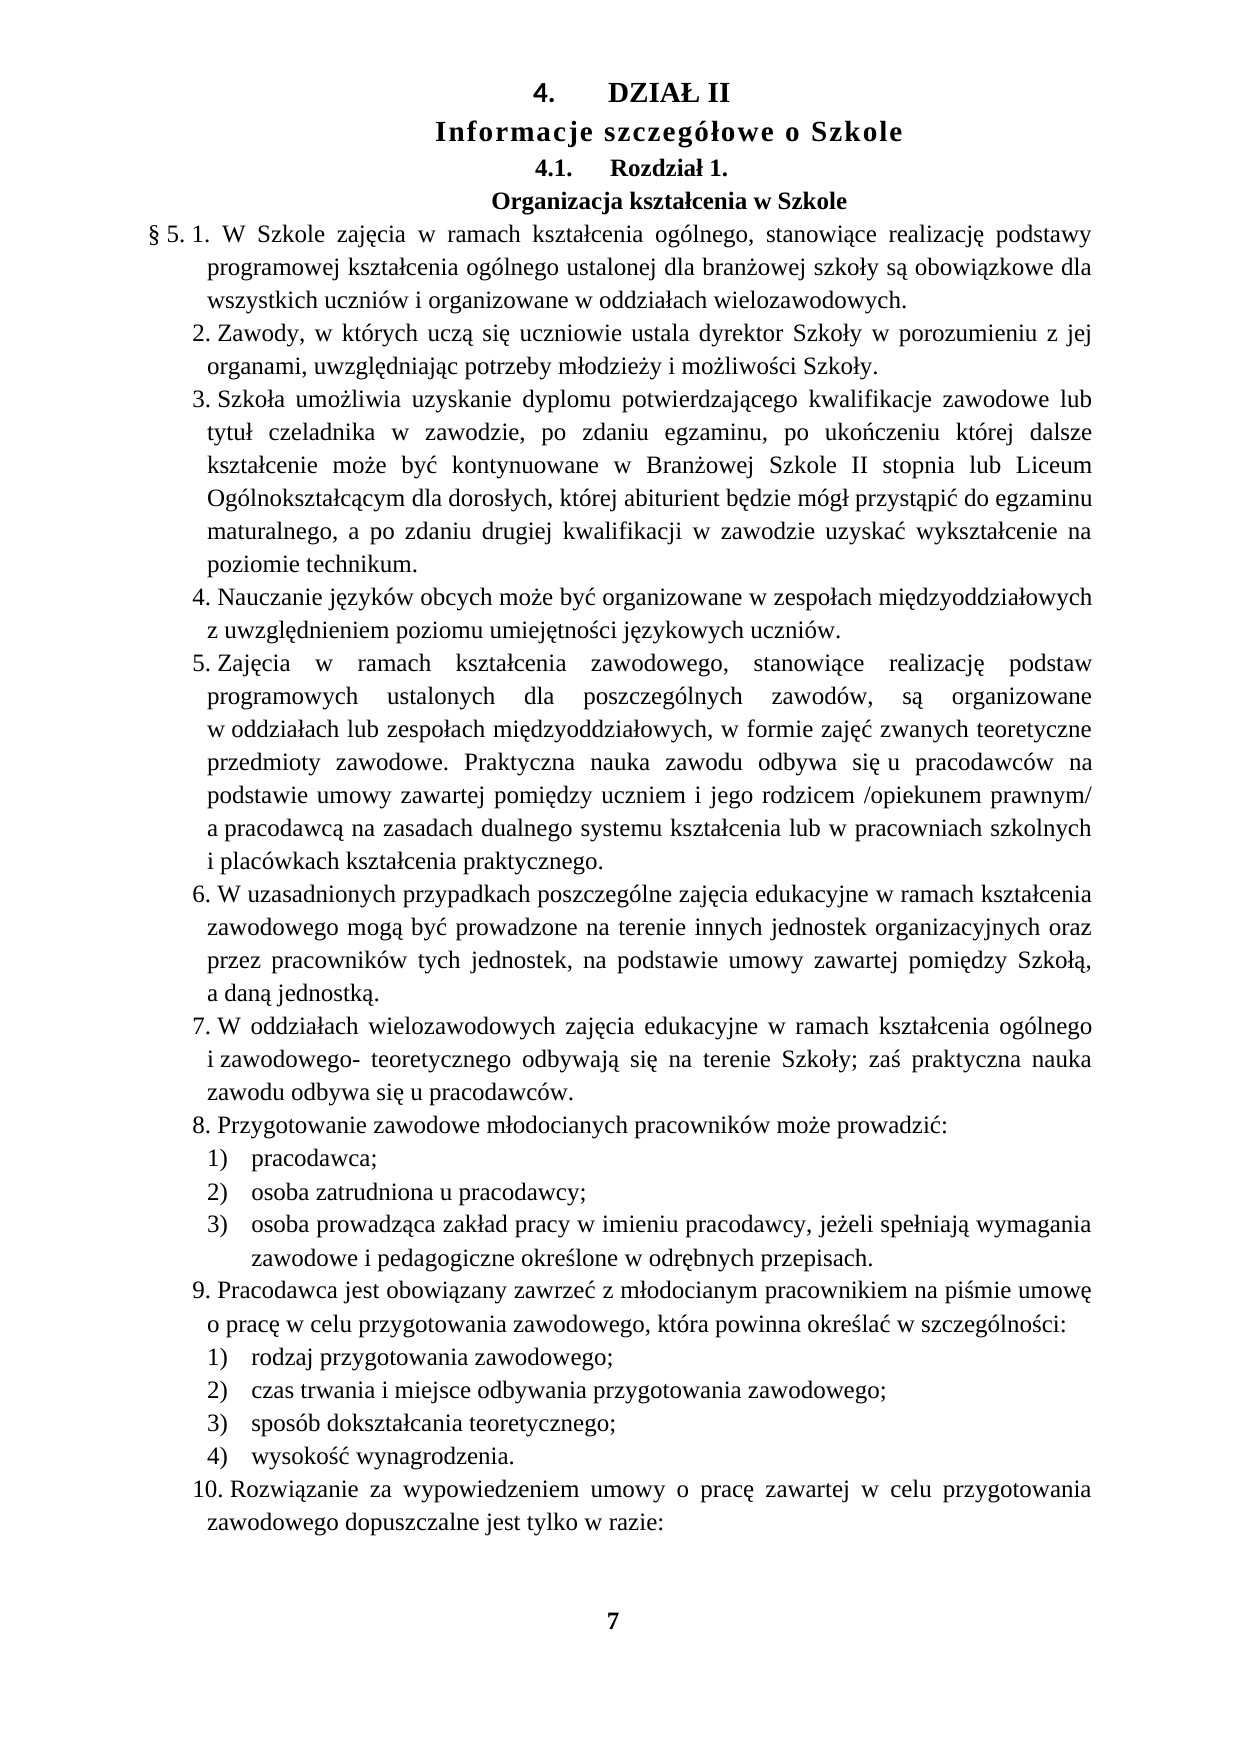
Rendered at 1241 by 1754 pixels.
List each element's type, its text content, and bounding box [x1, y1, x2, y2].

list Zawody, w których uczą się uczniowie ustala dyrektor Szkoły w porozumieniu z jej organami, uwzględniając potrzeby młodzieży i możliwości Szkoły. [192, 318, 1093, 380]
subtitle DZIAŁ II Informacje szczegółowe o Szkole [170, 74, 1093, 148]
list 1. W Szkole zajęcia w ramach kształcenia ogólnego, stanowiące realizację podstawy programowej kształcenia ogólnego ustalonej dla branżowej szkoły są obowiązkowe dla wszystkich uczniów i organizowane w oddziałach wielozawodowych. [148, 219, 1093, 314]
list W uzasadnionych przypadkach poszczególne zajęcia edukacyjne w ramach kształcenia zawodowego mogą być prowadzone na terenie innych jednostek organizacyjnych oraz przez pracowników tych jednostek, na podstawie umowy zawartej pomiędzy Szkołą, a daną jednostką. [192, 879, 1093, 1007]
list sposób dokształcania teoretycznego; [207, 1408, 1093, 1436]
list rodzaj przygotowania zawodowego; [207, 1342, 1093, 1370]
list osoba prowadząca zakład pracy w imieniu pracodawcy, jeżeli spełniają wymagania zawodowe i pedagogiczne określone w odrębnych przepisach. [207, 1209, 1093, 1271]
list Pracodawca jest obowiązany zawrzeć z młodocianym pracownikiem na piśmie umowę o pracę w celu przygotowania zawodowego, która powinna określać w szczególności: [192, 1276, 1093, 1337]
list Przygotowanie zawodowe młodocianych pracowników może prowadzić: [192, 1111, 1093, 1139]
list Szkoła umożliwia uzyskanie dyplomu potwierdzającego kwalifikacje zawodowe lub tytuł czeladnika w zawodzie, po zdaniu egzaminu, po ukończeniu której dalsze kształcenie może być kontynuowane w Branżowej Szkole II stopnia lub Liceum Ogólnokształcącym dla dorosłych, której abiturient będzie mógł przystąpić do egzaminu maturalnego, a po zdaniu drugiej kwalifikacji w zawodzie uzyskać wykształcenie na poziomie technikum. [192, 384, 1093, 578]
list wysokość wynagrodzenia. [207, 1441, 1093, 1469]
list Rozwiązanie za wypowiedzeniem umowy o pracę zawartej w celu przygotowania zawodowego dopuszczalne jest tylko w razie: [192, 1474, 1093, 1536]
list Zajęcia w ramach kształcenia zawodowego, stanowiące realizację podstaw programowych ustalonych dla poszczególnych zawodów, są organizowane w oddziałach lub zespołach międzyoddziałowych, w formie zajęć zwanych teoretyczne przedmioty zawodowe. Praktyczna nauka zawodu odbywa się u pracodawców na podstawie umowy zawartej pomiędzy uczniem i jego rodzicem /opiekunem prawnym/ a pracodawcą na zasadach dualnego systemu kształcenia lub w pracowniach szkolnych i placówkach kształcenia praktycznego. [192, 648, 1093, 875]
list pracodawca; [207, 1143, 1093, 1172]
list Nauczanie języków obcych może być organizowane w zespołach międzyoddziałowych z uwzględnieniem poziomu umiejętności językowych uczniów. [192, 582, 1093, 644]
list czas trwania i miejsce odbywania przygotowania zawodowego; [207, 1375, 1093, 1403]
list osoba zatrudniona u pracodawcy; [207, 1177, 1093, 1205]
list W oddziałach wielozawodowych zajęcia edukacyjne w ramach kształcenia ogólnego i zawodowego- teoretycznego odbywają się na terenie Szkoły; zaś praktyczna nauka zawodu odbywa się u pracodawców. [192, 1011, 1093, 1106]
subtitle Rozdział 1. Organizacja kształcenia w Szkole [170, 153, 1093, 215]
